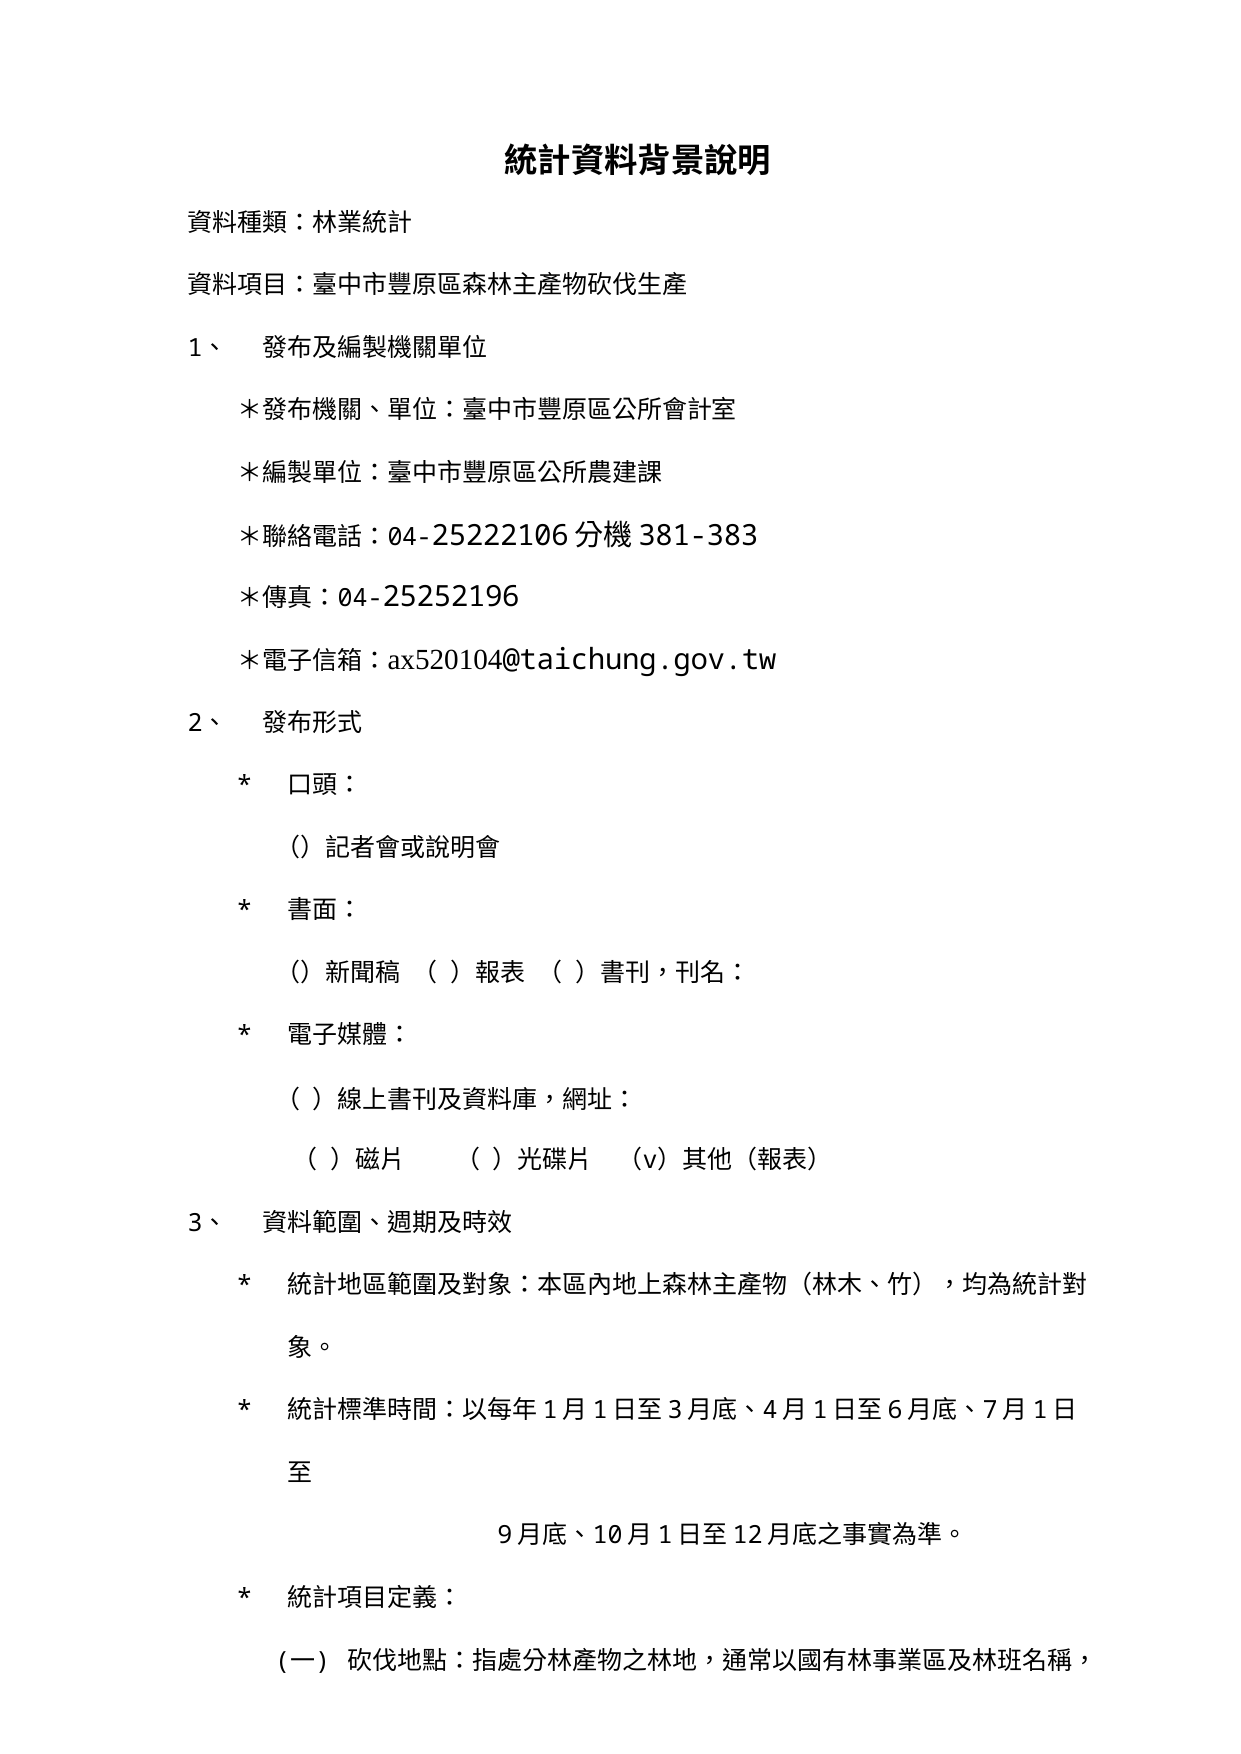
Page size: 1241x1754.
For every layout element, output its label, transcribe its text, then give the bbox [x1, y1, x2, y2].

text 統計資料背景說明 [187, 116, 1087, 179]
list 發布及編製機關單位 [187, 304, 1087, 366]
list 書面： [237, 866, 1087, 929]
list 統計標準時間：以每年1月1日至3月底、4月1日至6月底、7月1日至 9月底、10月1日至12月底之事實為準。 [237, 1366, 1087, 1554]
list 電子媒體： [237, 991, 1087, 1054]
text ＊傳真：04-25252196 [237, 554, 1087, 616]
text (一) 砍伐地點：指處分林產物之林地，通常以國有林事業區及林班名稱，或縣(市)之鄉鎮市地段區別。 [275, 1616, 1087, 1679]
text （）新聞稿 （ ）報表 （ ）書刊，刊名： [187, 929, 1087, 991]
list 發布形式 [187, 679, 1087, 741]
list 統計項目定義： [237, 1554, 1087, 1616]
text （ ）磁片 （ ）光碟片 （v）其他（報表） [187, 1116, 1087, 1179]
text ＊編製單位：臺中市豐原區公所農建課 [237, 429, 1087, 491]
text （ ）線上書刊及資料庫，網址： [250, 1054, 1087, 1116]
text （）記者會或說明會 [187, 804, 1087, 866]
text ＊聯絡電話：04-25222106分機381-383 [237, 491, 1087, 554]
list 口頭： [237, 741, 1087, 804]
list 統計地區範圍及對象：本區內地上森林主產物（林木、竹），均為統計對象。 [237, 1241, 1087, 1366]
text 資料項目：臺中市豐原區森林主產物砍伐生產 [187, 241, 1087, 304]
text 資料種類：林業統計 [187, 179, 1087, 241]
text ＊電子信箱：ax520104@taichung.gov.tw [237, 616, 1087, 679]
text ＊發布機關、單位：臺中市豐原區公所會計室 [237, 366, 1087, 429]
list 資料範圍、週期及時效 [187, 1179, 1087, 1241]
